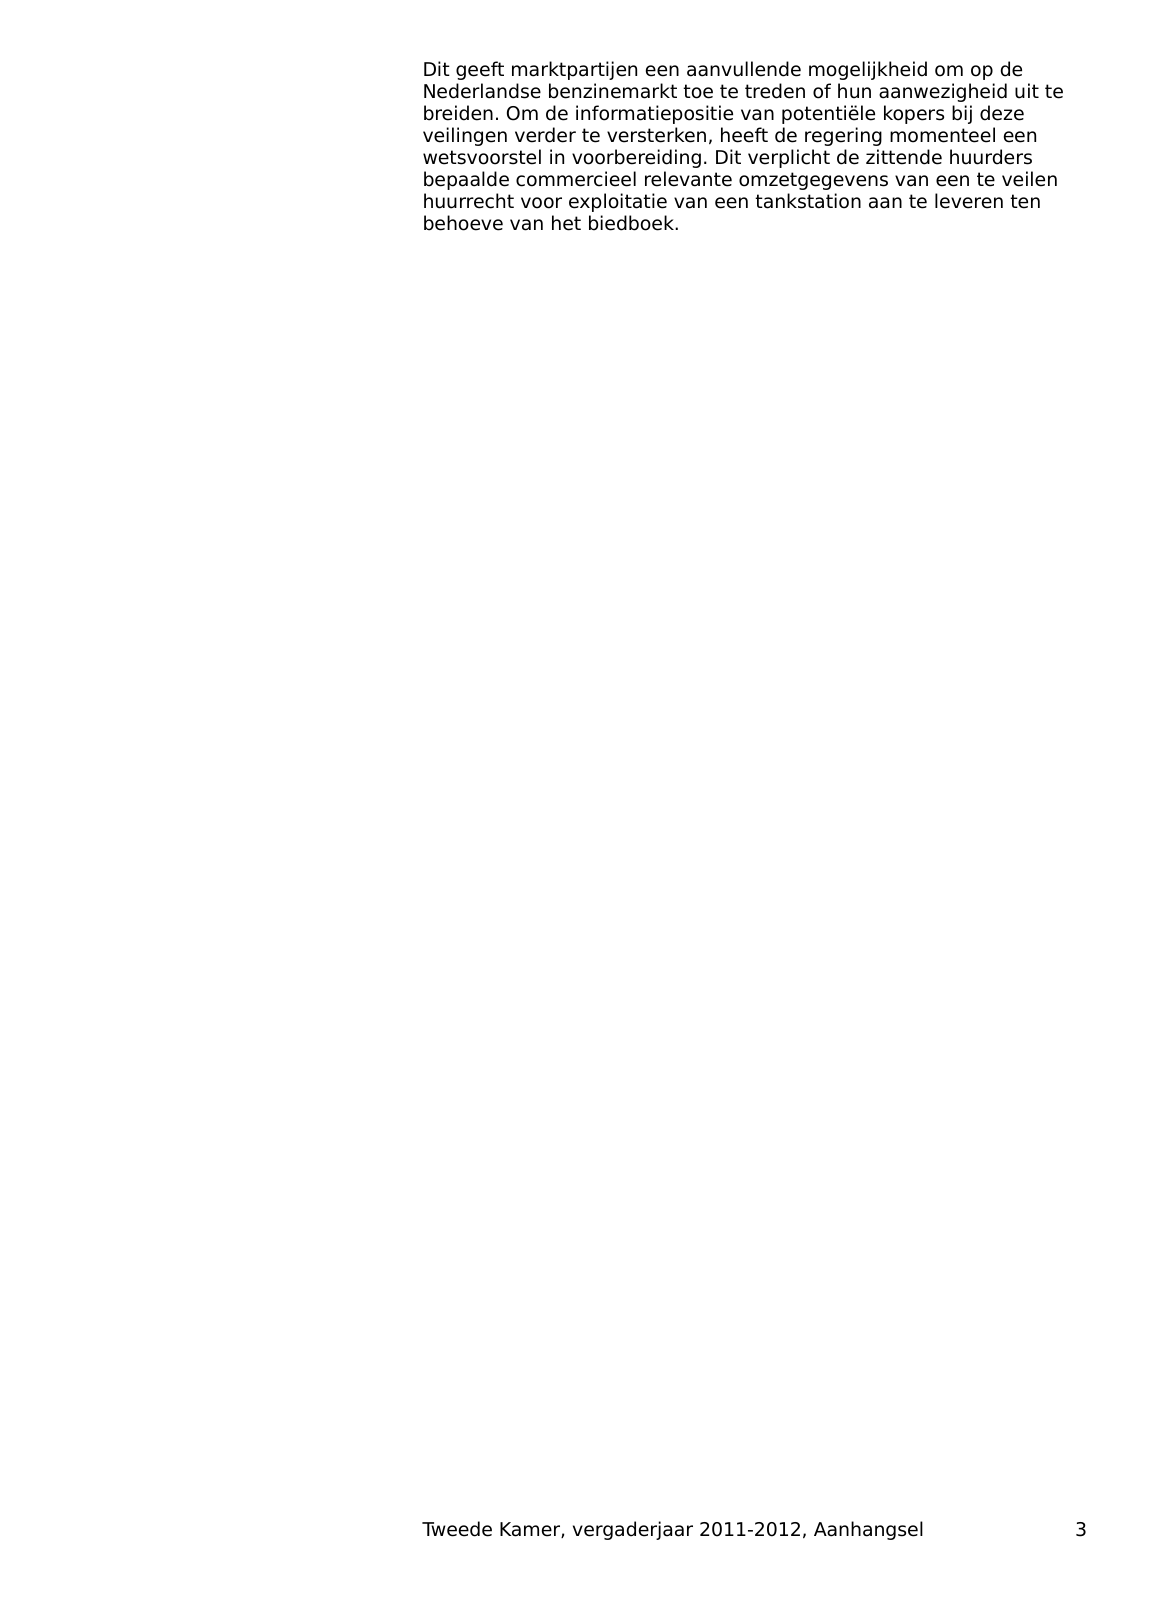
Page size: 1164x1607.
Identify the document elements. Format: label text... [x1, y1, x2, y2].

text Dit geeft marktpartijen een aanvullende mogelijkheid om op de Nederlandse benzinemarkt toe te treden of hun aanwezigheid uit te breiden. Om de informatiepositie van potentiële kopers bij deze veilingen verder te versterken, heeft de regering momenteel een wetsvoorstel in voorbereiding. Dit verplicht de zittende huurders bepaalde commercieel relevante omzetgegevens van een te veilen huurrecht voor exploitatie van een tankstation aan te leveren ten behoeve van het biedboek. [422, 59, 1087, 235]
